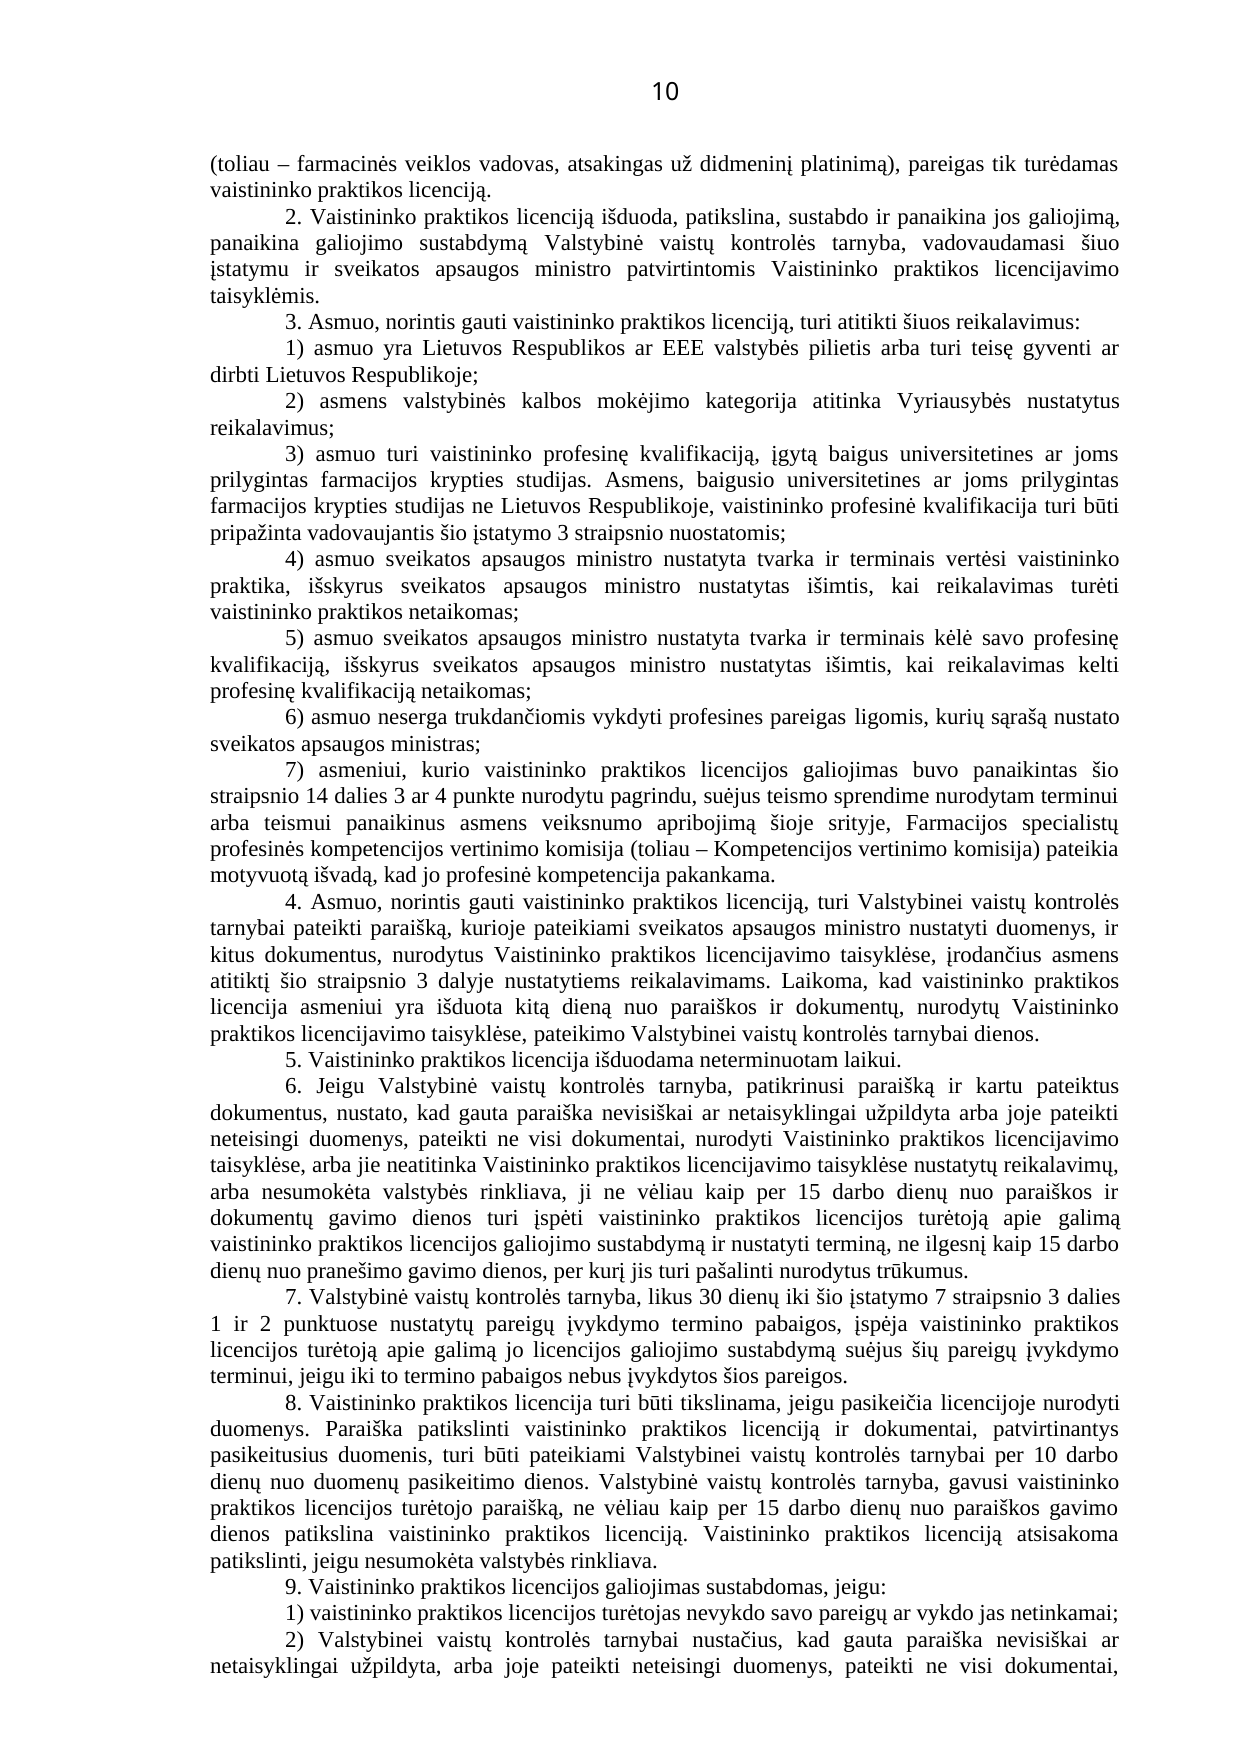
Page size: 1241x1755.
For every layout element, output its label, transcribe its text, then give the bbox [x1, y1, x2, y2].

text 2) asmens valstybinės kalbos mokėjimo kategorija atitinka Vyriausybės nustatytus reikalavimus; [210, 387, 1120, 440]
text 3. Asmuo, norintis gauti vaistininko praktikos licenciją, turi atitikti šiuos reikalavimus: [210, 308, 1120, 334]
text 5) asmuo sveikatos apsaugos ministro nustatyta tvarka ir terminais kėlė savo profesinę kvalifikaciją, išskyrus sveikatos apsaugos ministro nustatytas išimtis, kai reikalavimas kelti profesinę kvalifikaciją netaikomas; [210, 624, 1120, 703]
text 4. Asmuo, norintis gauti vaistininko praktikos licenciją, turi Valstybinei vaistų kontrolės tarnybai pateikti paraišką, kurioje pateikiami sveikatos apsaugos ministro nustatyti duomenys, ir kitus dokumentus, nurodytus Vaistininko praktikos licencijavimo taisyklėse, įrodančius asmens atitiktį šio straipsnio 3 dalyje nustatytiems reikalavimams. Laikoma, kad vaistininko praktikos licencija asmeniui yra išduota kitą dieną nuo paraiškos ir dokumentų, nurodytų Vaistininko praktikos licencijavimo taisyklėse, pateikimo Valstybinei vaistų kontrolės tarnybai dienos. [210, 888, 1120, 1046]
text 8. Vaistininko praktikos licencija turi būti tikslinama, jeigu pasikeičia licencijoje nurodyti duomenys. Paraiška patikslinti vaistininko praktikos licenciją ir dokumentai, patvirtinantys pasikeitusius duomenis, turi būti pateikiami Valstybinei vaistų kontrolės tarnybai per 10 darbo dienų nuo duomenų pasikeitimo dienos. Valstybinė vaistų kontrolės tarnyba, gavusi vaistininko praktikos licencijos turėtojo paraišką, ne vėliau kaip per 15 darbo dienų nuo paraiškos gavimo dienos patikslina vaistininko praktikos licenciją. Vaistininko praktikos licenciją atsisakoma patikslinti, jeigu nesumokėta valstybės rinkliava. [210, 1389, 1120, 1573]
text 4) asmuo sveikatos apsaugos ministro nustatyta tvarka ir terminais vertėsi vaistininko praktika, išskyrus sveikatos apsaugos ministro nustatytas išimtis, kai reikalavimas turėti vaistininko praktikos netaikomas; [210, 545, 1120, 624]
text 1) asmuo yra Lietuvos Respublikos ar EEE valstybės pilietis arba turi teisę gyventi ar dirbti Lietuvos Respublikoje; [210, 334, 1120, 387]
text 2) Valstybinei vaistų kontrolės tarnybai nustačius, kad gauta paraiška nevisiškai ar netaisyklingai užpildyta, arba joje pateikti neteisingi duomenys, pateikti ne visi dokumentai, [210, 1626, 1120, 1678]
text 9. Vaistininko praktikos licencijos galiojimas sustabdomas, jeigu: [210, 1573, 1120, 1599]
text 7) asmeniui, kurio vaistininko praktikos licencijos galiojimas buvo panaikintas šio straipsnio 14 dalies 3 ar 4 punkte nurodytu pagrindu, suėjus teismo sprendime nurodytam terminui arba teismui panaikinus asmens veiksnumo apribojimą šioje srityje, Farmacijos specialistų profesinės kompetencijos vertinimo komisija (toliau – Kompetencijos vertinimo komisija) pateikia motyvuotą išvadą, kad jo profesinė kompetencija pakankama. [210, 756, 1120, 888]
text 2. Vaistininko praktikos licenciją išduoda, patikslina, sustabdo ir panaikina jos galiojimą, panaikina galiojimo sustabdymą Valstybinė vaistų kontrolės tarnyba, vadovaudamasi šiuo įstatymu ir sveikatos apsaugos ministro patvirtintomis Vaistininko praktikos licencijavimo taisyklėmis. [210, 203, 1120, 308]
text 6) asmuo neserga trukdančiomis vykdyti profesines pareigas ligomis, kurių sąrašą nustato sveikatos apsaugos ministras; [210, 703, 1120, 756]
text 6. Jeigu Valstybinė vaistų kontrolės tarnyba, patikrinusi paraišką ir kartu pateiktus dokumentus, nustato, kad gauta paraiška nevisiškai ar netaisyklingai užpildyta arba joje pateikti neteisingi duomenys, pateikti ne visi dokumentai, nurodyti Vaistininko praktikos licencijavimo taisyklėse, arba jie neatitinka Vaistininko praktikos licencijavimo taisyklėse nustatytų reikalavimų, arba nesumokėta valstybės rinkliava, ji ne vėliau kaip per 15 darbo dienų nuo paraiškos ir dokumentų gavimo dienos turi įspėti vaistininko praktikos licencijos turėtoją apie galimą vaistininko praktikos licencijos galiojimo sustabdymą ir nustatyti terminą, ne ilgesnį kaip 15 darbo dienų nuo pranešimo gavimo dienos, per kurį jis turi pašalinti nurodytus trūkumus. [210, 1072, 1120, 1283]
text 7. Valstybinė vaistų kontrolės tarnyba, likus 30 dienų iki šio įstatymo 7 straipsnio 3 dalies 1 ir 2 punktuose nustatytų pareigų įvykdymo termino pabaigos, įspėja vaistininko praktikos licencijos turėtoją apie galimą jo licencijos galiojimo sustabdymą suėjus šių pareigų įvykdymo terminui, jeigu iki to termino pabaigos nebus įvykdytos šios pareigos. [210, 1283, 1120, 1389]
text 1) vaistininko praktikos licencijos turėtojas nevykdo savo pareigų ar vykdo jas netinkamai; [210, 1599, 1120, 1626]
text (toliau – farmacinės veiklos vadovas, atsakingas už didmeninį platinimą), pareigas tik turėdamas vaistininko praktikos licenciją. [210, 150, 1120, 203]
text 3) asmuo turi vaistininko profesinę kvalifikaciją, įgytą baigus universitetines ar joms prilygintas farmacijos krypties studijas. Asmens, baigusio universitetines ar joms prilygintas farmacijos krypties studijas ne Lietuvos Respublikoje, vaistininko profesinė kvalifikacija turi būti pripažinta vadovaujantis šio įstatymo 3 straipsnio nuostatomis; [210, 440, 1120, 545]
text 5. Vaistininko praktikos licencija išduodama neterminuotam laikui. [210, 1046, 1120, 1072]
